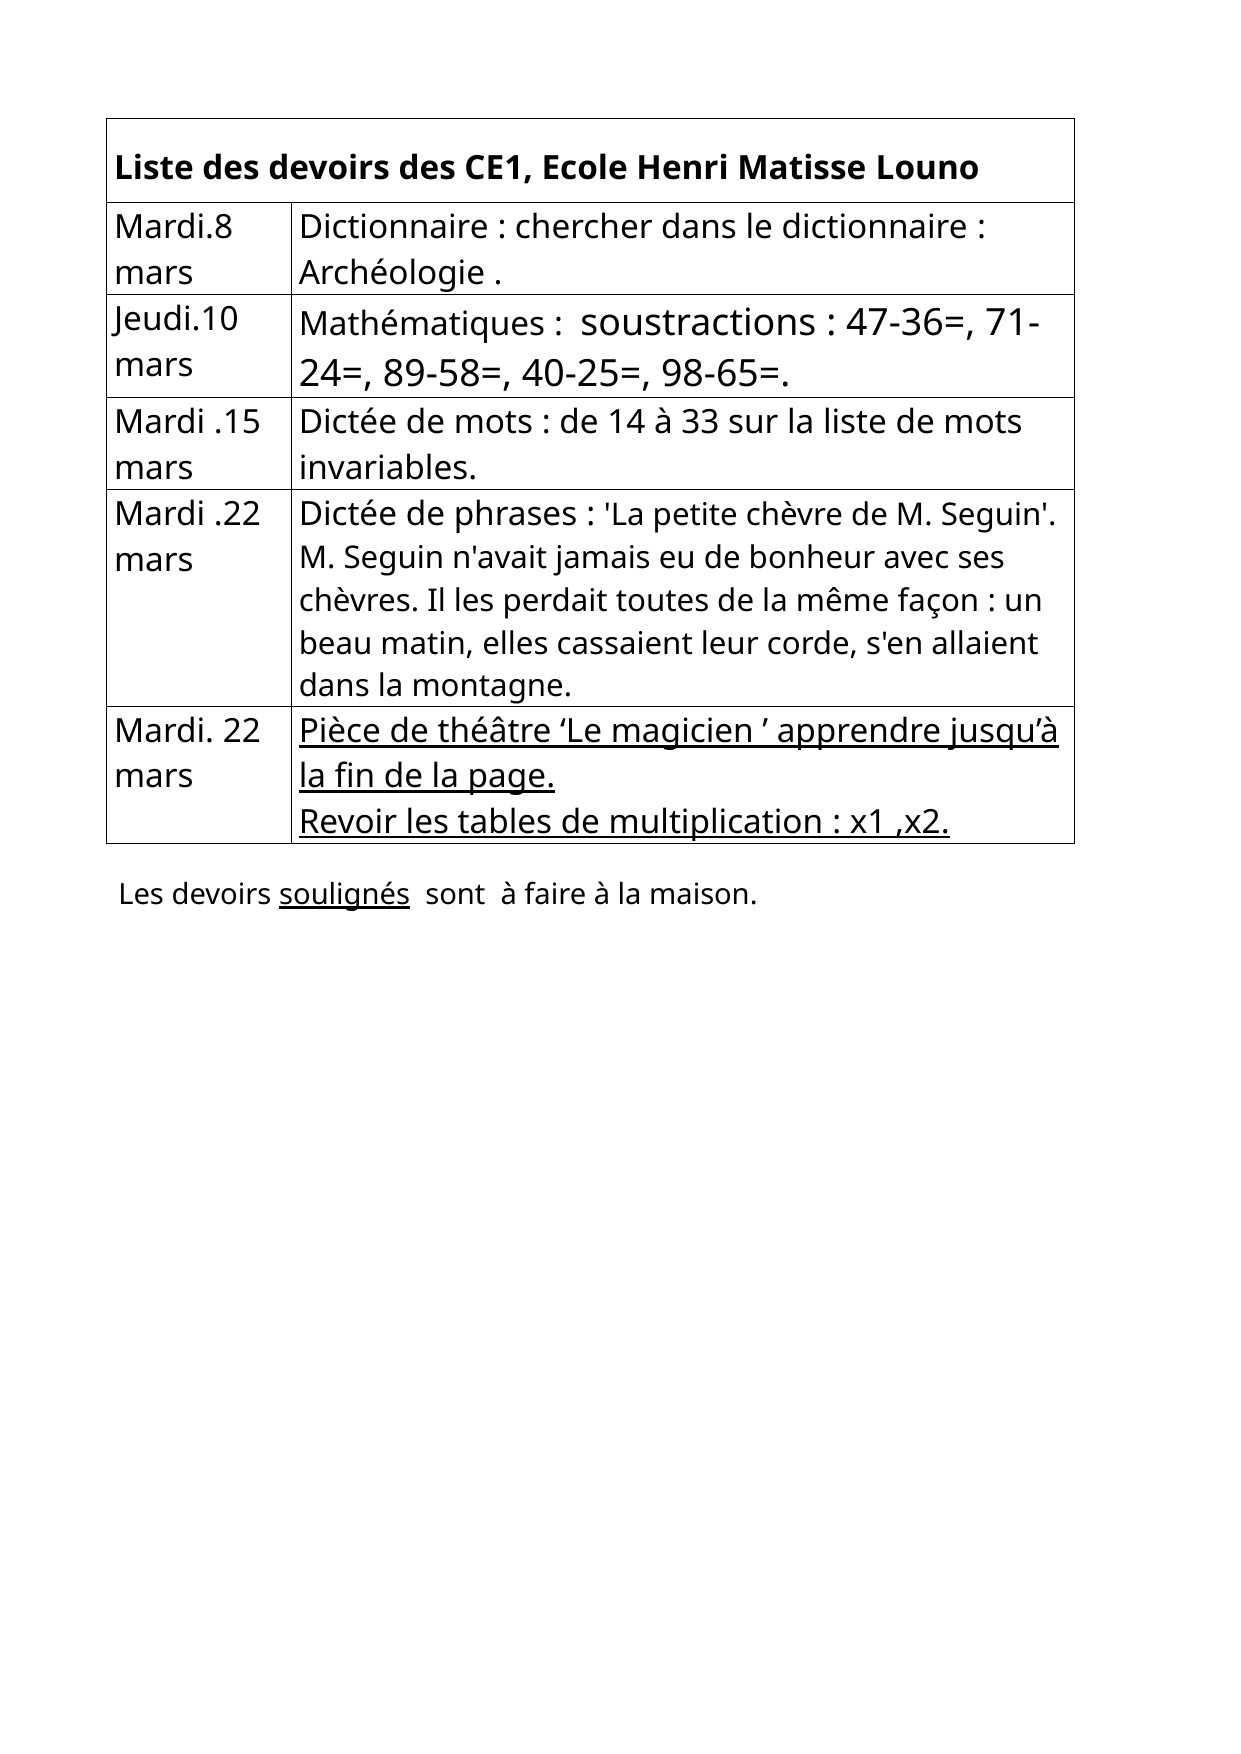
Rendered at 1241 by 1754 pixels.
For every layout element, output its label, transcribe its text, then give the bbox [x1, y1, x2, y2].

table_cell Jeudi.10 mars [107, 295, 291, 397]
table_cell Mathématiques : soustractions : 47-36=, 71-24=, 89-58=, 40-25=, 98-65=. [292, 295, 1074, 397]
table_cell Mardi.8 mars [107, 203, 291, 294]
table_cell Mardi .15 mars [107, 398, 291, 489]
table_cell Mardi .22 mars [107, 490, 291, 706]
table_cell Pièce de théâtre ‘Le magicien ’ apprendre jusqu’à la fin de la page. Revoir les tables de multiplication : x1 ,x2. [292, 707, 1074, 843]
text Les devoirs soulignés sont à faire à la maison. [118, 873, 1122, 913]
table_cell Mardi. 22 mars [107, 707, 291, 843]
table_cell Dictionnaire : chercher dans le dictionnaire : Archéologie . [292, 203, 1074, 294]
table_cell Dictée de phrases : 'La petite chèvre de M. Seguin'. M. Seguin n'avait jamais eu de bonheur avec ses chèvres. Il les perdait toutes de la même façon : un beau matin, elles cassaient leur corde, s'en allaient dans la montagne. [292, 490, 1074, 706]
table_header Liste des devoirs des CE1, Ecole Henri Matisse Louno [107, 119, 1074, 202]
table_cell Dictée de mots : de 14 à 33 sur la liste de mots invariables. [292, 398, 1074, 489]
